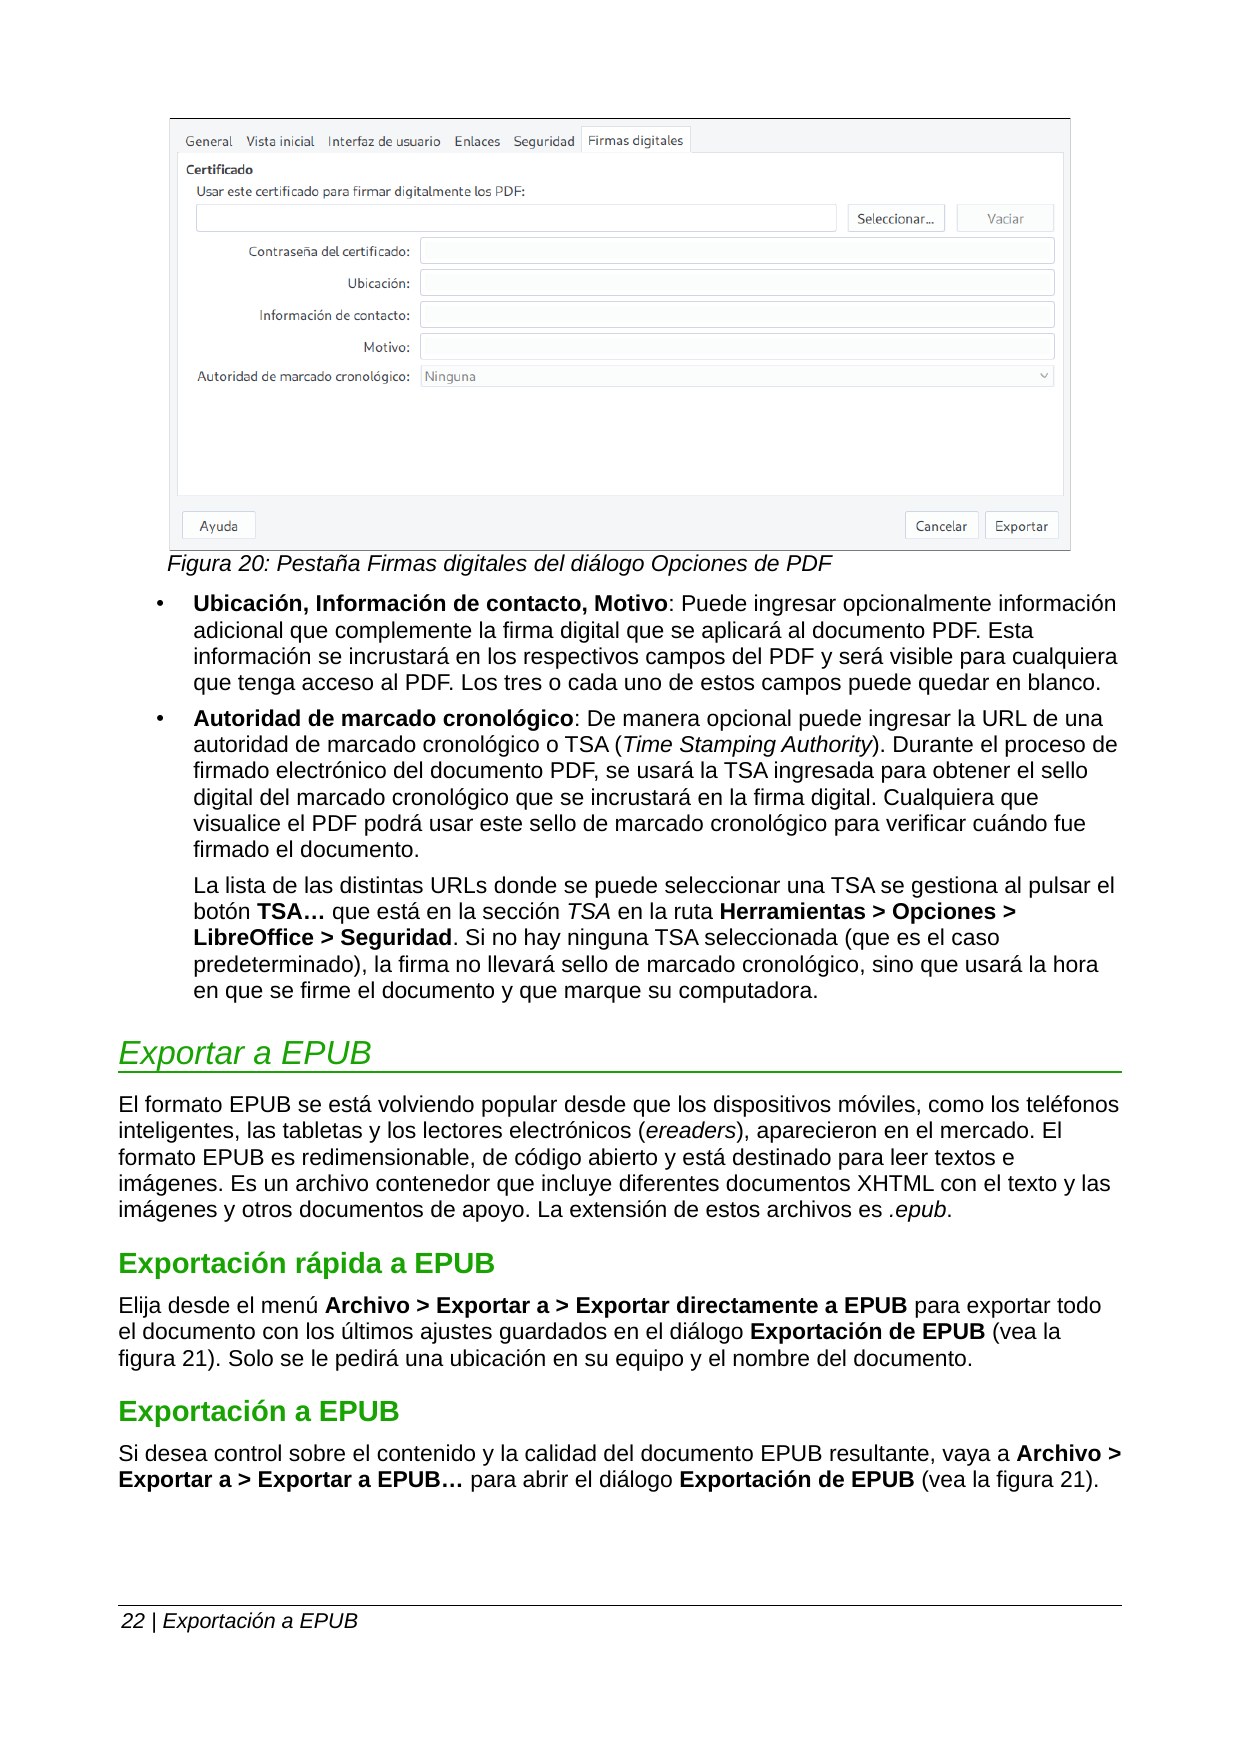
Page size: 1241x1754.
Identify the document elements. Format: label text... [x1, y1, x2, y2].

subtitle Exportar a EPUB [118, 1033, 1122, 1071]
text El formato EPUB se está volviendo popular desde que los dispositivos móviles, como los teléfonos inteligentes, las tabletas y los lectores electrónicos (ereaders), aparecieron en el mercado. El formato EPUB es redimensionable, de código abierto y está destinado para leer textos e imágenes. Es un archivo contenedor que incluye diferentes documentos XHTML con el texto y las imágenes y otros documentos de apoyo. La extensión de estos archivos es .epub. [118, 1091, 1122, 1223]
text Figura 20: Pestaña Firmas digitales del diálogo Opciones de PDF [167, 118, 1073, 577]
list Autoridad de marcado cronológico: De manera opcional puede ingresar la URL de una autoridad de marcado cronológico o TSA (Time Stamping Authority). Durante el proceso de firmado electrónico del documento PDF, se usará la TSA ingresada para obtener el sello digital del marcado cronológico que se incrustará en la firma digital. Cualquiera que visualice el PDF podrá usar este sello de marcado cronológico para verificar cuándo fue firmado el documento. [156, 704, 1122, 863]
list Ubicación, Información de contacto, Motivo: Puede ingresar opcionalmente información adicional que complemente la firma digital que se aplicará al documento PDF. Esta información se incrustará en los respectivos campos del PDF y será visible para cualquiera que tenga acceso al PDF. Los tres o cada uno de estos campos puede quedar en blanco. [156, 590, 1122, 696]
picture [169, 118, 1071, 551]
subtitle Exportación a EPUB [118, 1394, 1122, 1428]
text Si desea control sobre el contenido y la calidad del documento EPUB resultante, vaya a Archivo > Exportar a > Exportar a EPUB… para abrir el diálogo Exportación de EPUB (vea la figura 21). [118, 1440, 1122, 1492]
subtitle Exportación rápida a EPUB [118, 1246, 1122, 1280]
text Elija desde el menú Archivo > Exportar a > Exportar directamente a EPUB para exportar todo el documento con los últimos ajustes guardados en el diálogo Exportación de EPUB (vea la figura 21). Solo se le pedirá una ubicación en su equipo y el nombre del documento. [118, 1292, 1122, 1371]
list La lista de las distintas URLs donde se puede seleccionar una TSA se gestiona al pulsar el botón TSA… que está en la sección TSA en la ruta Herramientas > Opciones > LibreOffice > Seguridad. Si no hay ninguna TSA seleccionada (que es el caso predeterminado), la firma no llevará sello de marcado cronológico, sino que usará la hora en que se firme el documento y que marque su computadora. [156, 872, 1122, 1003]
